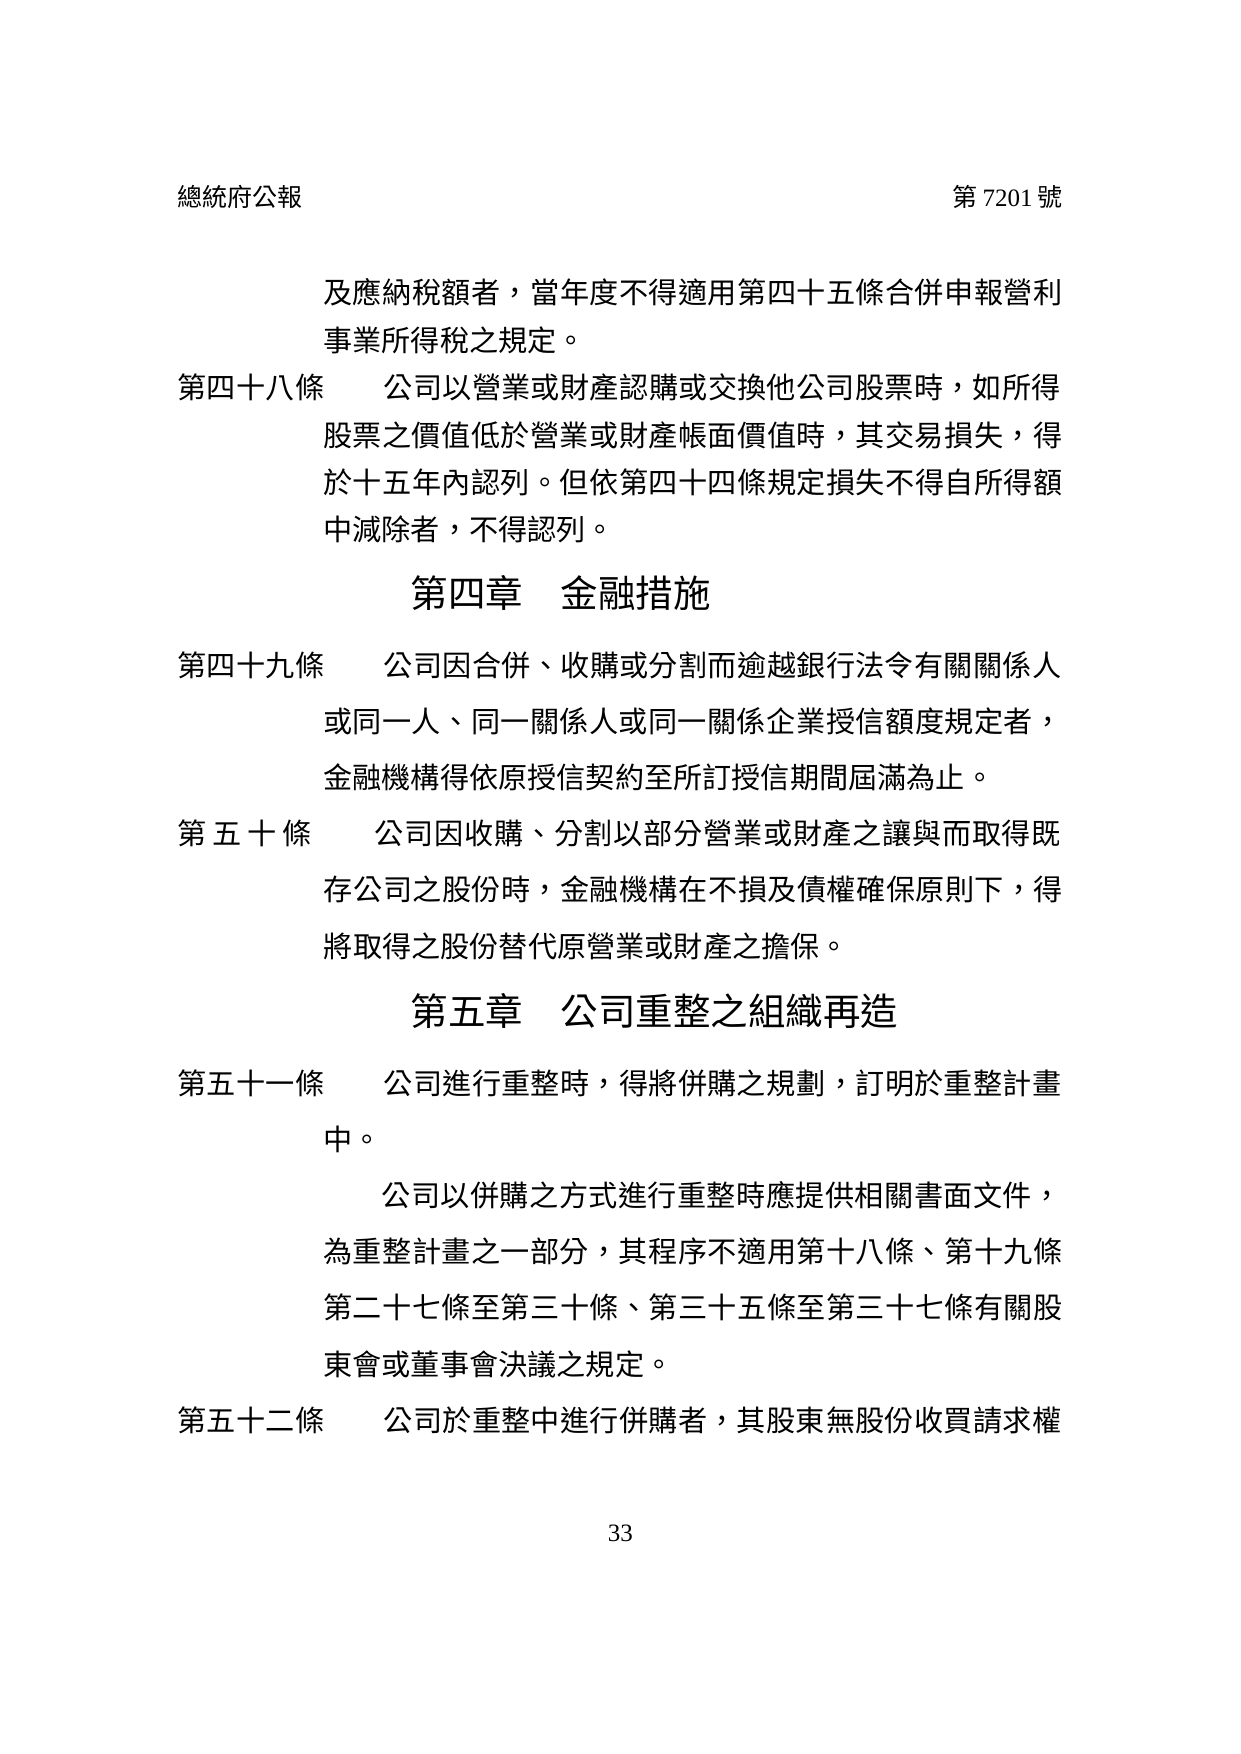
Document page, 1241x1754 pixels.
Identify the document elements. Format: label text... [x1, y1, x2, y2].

text 及應納稅額者，當年度不得適用第四十五條合併申報營利事業所得稅之規定。 [323, 266, 1063, 361]
text 第五章 公司重整之組織再造 [411, 981, 1063, 1037]
text 第五十二條 公司於重整中進行併購者，其股東無股份收買請求權，不適用第十二條規定。 [177, 1386, 1063, 1442]
text 公司以併購之方式進行重整時應提供相關書面文件，為重整計畫之一部分，其程序不適用第十八條、第十九條、第二十七條至第三十條、第三十五條至第三十七條有關股東會或董事會決議之規定。 [323, 1162, 1063, 1386]
text 第四章 金融措施 [411, 563, 1063, 619]
text 第五十一條 公司進行重整時，得將併購之規劃，訂明於重整計畫中。 [177, 1049, 1063, 1162]
text 第四十八條 公司以營業或財產認購或交換他公司股票時，如所得股票之價值低於營業或財產帳面價值時，其交易損失，得於十五年內認列。但依第四十四條規定損失不得自所得額中減除者，不得認列。 [177, 361, 1063, 550]
text 第五十條 公司因收購、分割以部分營業或財產之讓與而取得既存公司之股份時，金融機構在不損及債權確保原則下，得將取得之股份替代原營業或財產之擔保。 [177, 800, 1063, 968]
text 第四十九條 公司因合併、收購或分割而逾越銀行法令有關關係人或同一人、同一關係人或同一關係企業授信額度規定者，金融機構得依原授信契約至所訂授信期間屆滿為止。 [177, 631, 1063, 800]
